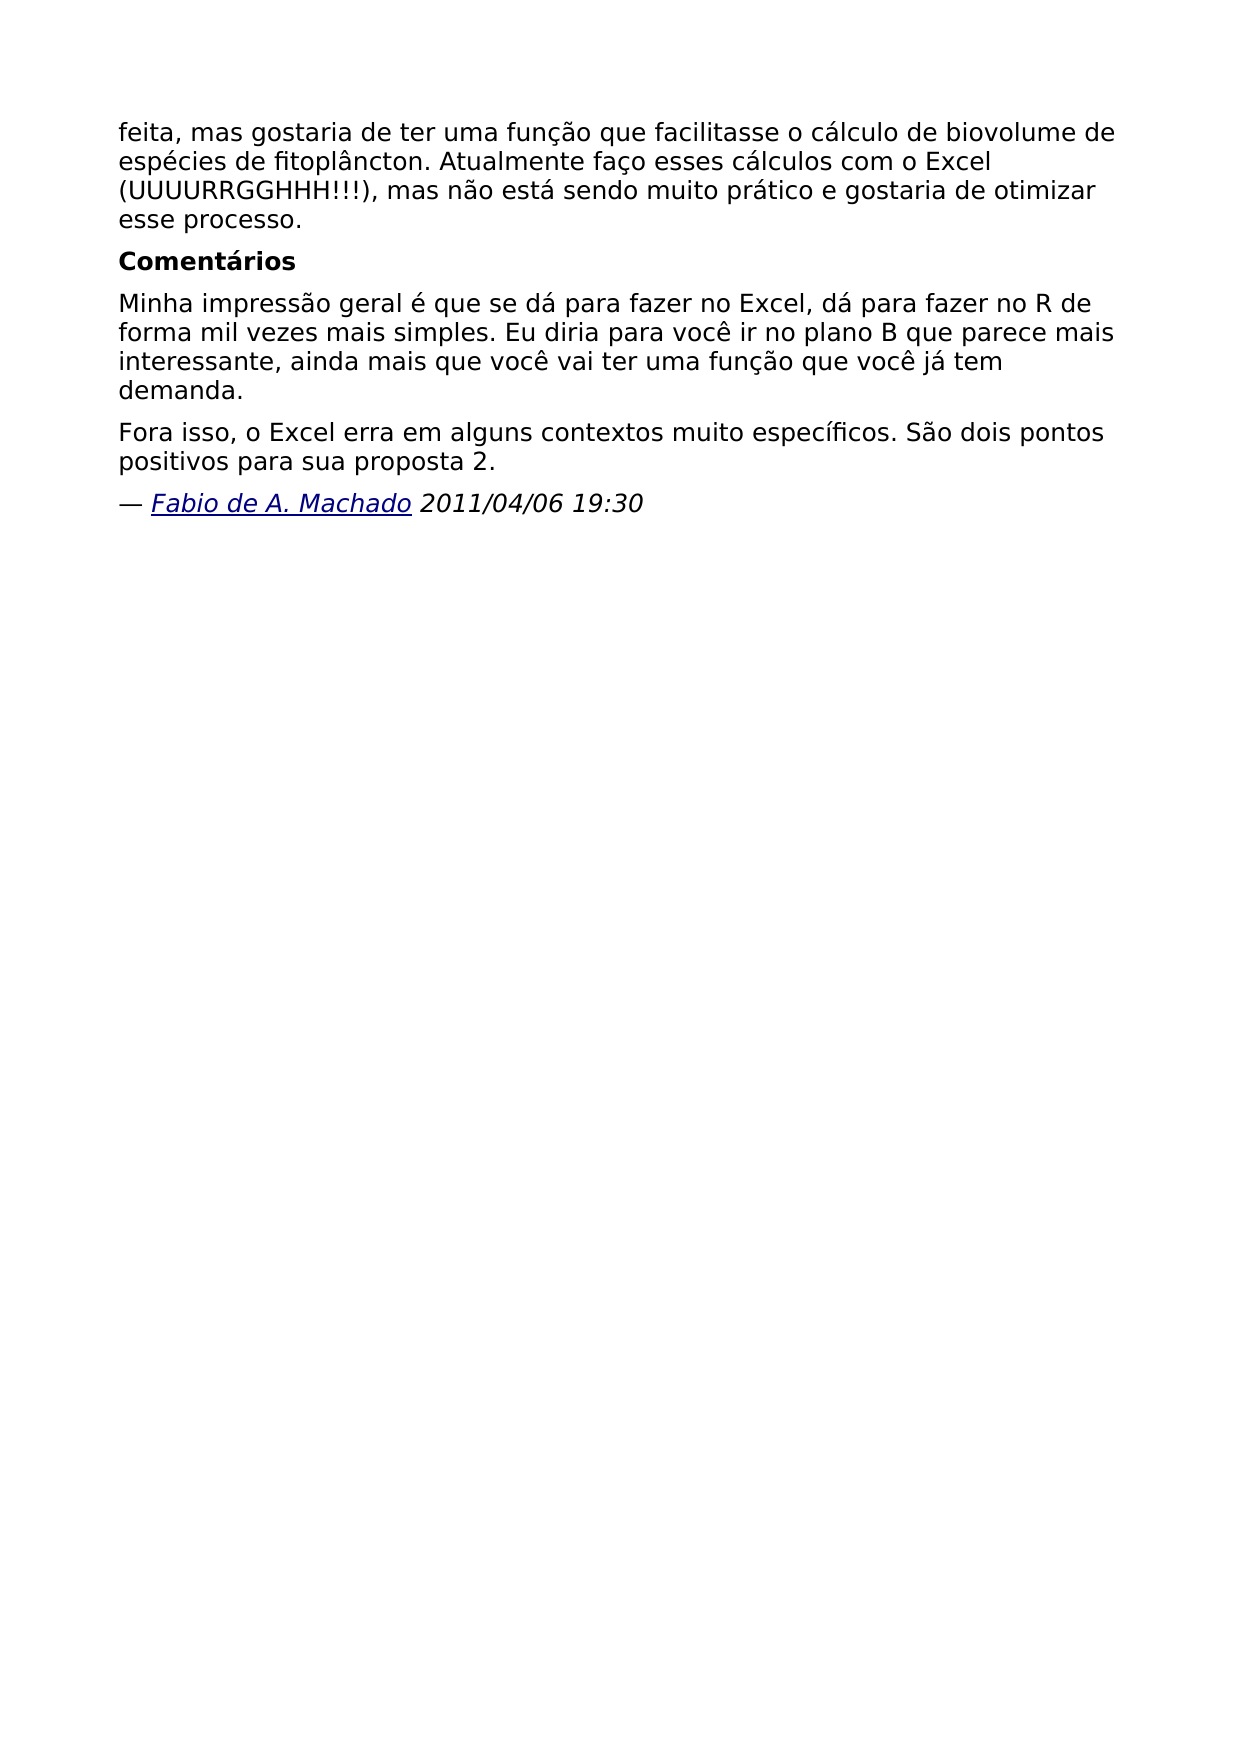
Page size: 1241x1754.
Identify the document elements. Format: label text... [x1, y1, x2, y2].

text Minha impressão geral é que se dá para fazer no Excel, dá para fazer no R de forma mil vezes mais simples. Eu diria para você ir no plano B que parece mais interessante, ainda mais que você vai ter uma função que você já tem demanda. [118, 289, 1122, 406]
text — Fabio de A. Machado 2011/04/06 19:30 [118, 489, 1122, 518]
text Comentários [118, 247, 1122, 276]
text Fora isso, o Excel erra em alguns contextos muito específicos. São dois pontos positivos para sua proposta 2. [118, 418, 1122, 476]
text feita, mas gostaria de ter uma função que facilitasse o cálculo de biovolume de espécies de fitoplâncton. Atualmente faço esses cálculos com o Excel (UUUURRGGHHH!!!), mas não está sendo muito prático e gostaria de otimizar esse processo. [118, 118, 1122, 235]
